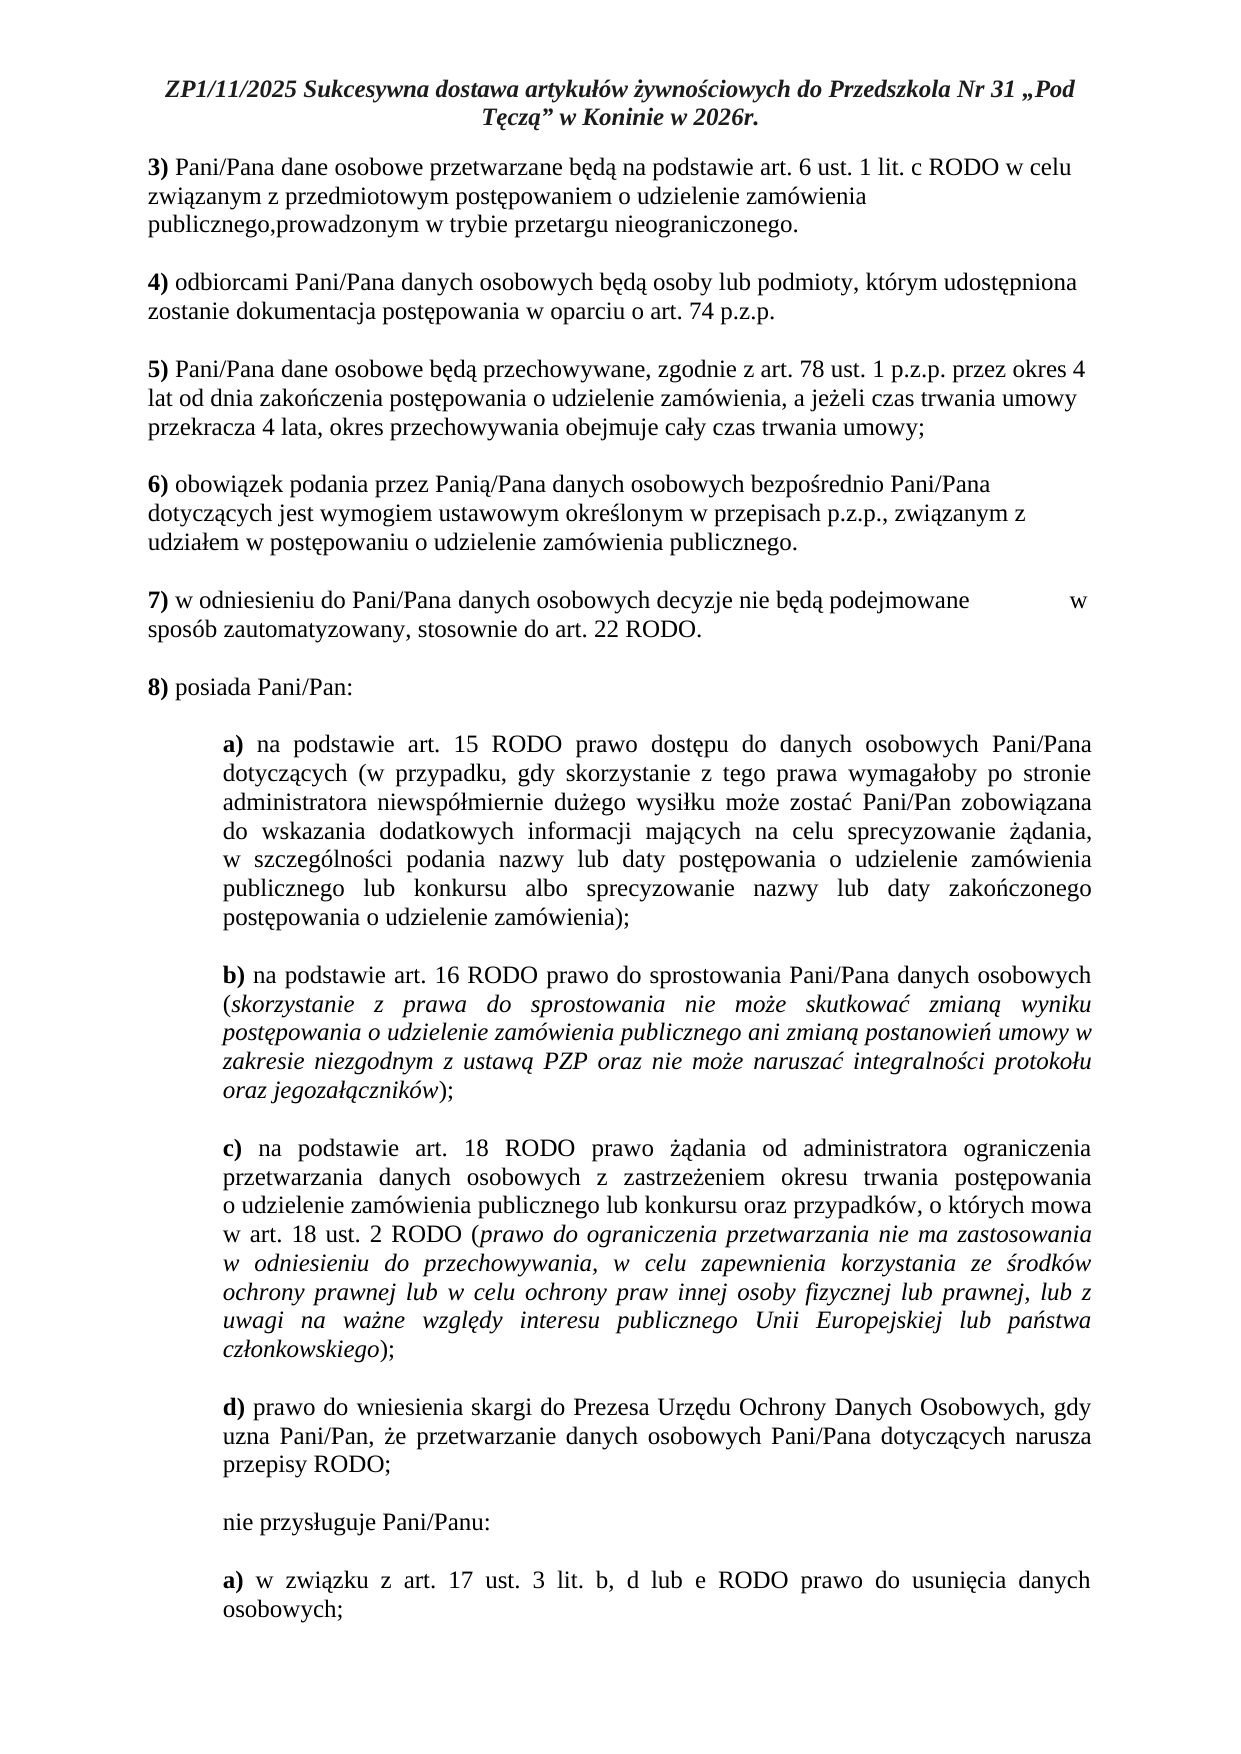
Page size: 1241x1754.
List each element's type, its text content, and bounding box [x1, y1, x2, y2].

text nie przysługuje Pani/Panu: [223, 1507, 1093, 1536]
text d) prawo do wniesienia skargi do Prezesa Urzędu Ochrony Danych Osobowych, gdy uzna Pani/Pan, że przetwarzanie danych osobowych Pani/Pana dotyczących narusza przepisy RODO; [223, 1392, 1093, 1478]
text c) na podstawie art. 18 RODO prawo żądania od administratora ograniczenia przetwarzania danych osobowych z zastrzeżeniem okresu trwania postępowania o udzielenie zamówienia publicznego lub konkursu oraz przypadków, o których mowa w art. 18 ust. 2 RODO (prawo do ograniczenia przetwarzania nie ma zastosowania w odniesieniu do przechowywania, w celu zapewnienia korzystania ze środków ochrony prawnej lub w celu ochrony praw innej osoby fizycznej lub prawnej, lub z uwagi na ważne względy interesu publicznego Unii Europejskiej lub państwa członkowskiego); [223, 1133, 1093, 1363]
text b) na podstawie art. 16 RODO prawo do sprostowania Pani/Pana danych osobowych (skorzystanie z prawa do sprostowania nie może skutkować zmianą wyniku postępowania o udzielenie zamówienia publicznego ani zmianą postanowień umowy w zakresie niezgodnym z ustawą PZP oraz nie może naruszać integralności protokołu oraz jegozałączników); [223, 960, 1093, 1104]
text 4) odbiorcami Pani/Pana danych osobowych będą osoby lub podmioty, którym udostępniona zostanie dokumentacja postępowania w oparciu o art. 74 p.z.p. [148, 267, 1093, 325]
text 8) posiada Pani/Pan: [148, 672, 1093, 700]
text 5) Pani/Pana dane osobowe będą przechowywane, zgodnie z art. 78 ust. 1 p.z.p. przez okres 4 lat od dnia zakończenia postępowania o udzielenie zamówienia, a jeżeli czas trwania umowy przekracza 4 lata, okres przechowywania obejmuje cały czas trwania umowy; [148, 354, 1093, 440]
text a) na podstawie art. 15 RODO prawo dostępu do danych osobowych Pani/Pana dotyczących (w przypadku, gdy skorzystanie z tego prawa wymagałoby po stronie administratora niewspółmiernie dużego wysiłku może zostać Pani/Pan zobowiązana do wskazania dodatkowych informacji mających na celu sprecyzowanie żądania, w szczególności podania nazwy lub daty postępowania o udzielenie zamówienia publicznego lub konkursu albo sprecyzowanie nazwy lub daty zakończonego postępowania o udzielenie zamówienia); [223, 729, 1093, 931]
text a) w związku z art. 17 ust. 3 lit. b, d lub e RODO prawo do usunięcia danych osobowych; [223, 1565, 1093, 1623]
text 3) Pani/Pana dane osobowe przetwarzane będą na podstawie art. 6 ust. 1 lit. c RODO w celu związanym z przedmiotowym postępowaniem o udzielenie zamówienia publicznego,prowadzonym w trybie przetargu nieograniczonego. [148, 152, 1093, 238]
text 7) w odniesieniu do Pani/Pana danych osobowych decyzje nie będą podejmowane w sposób zautomatyzowany, stosownie do art. 22 RODO. [148, 585, 1093, 642]
text 6) obowiązek podania przez Panią/Pana danych osobowych bezpośrednio Pani/Pana dotyczących jest wymogiem ustawowym określonym w przepisach p.z.p., związanym z udziałem w postępowaniu o udzielenie zamówienia publicznego. [148, 469, 1093, 556]
